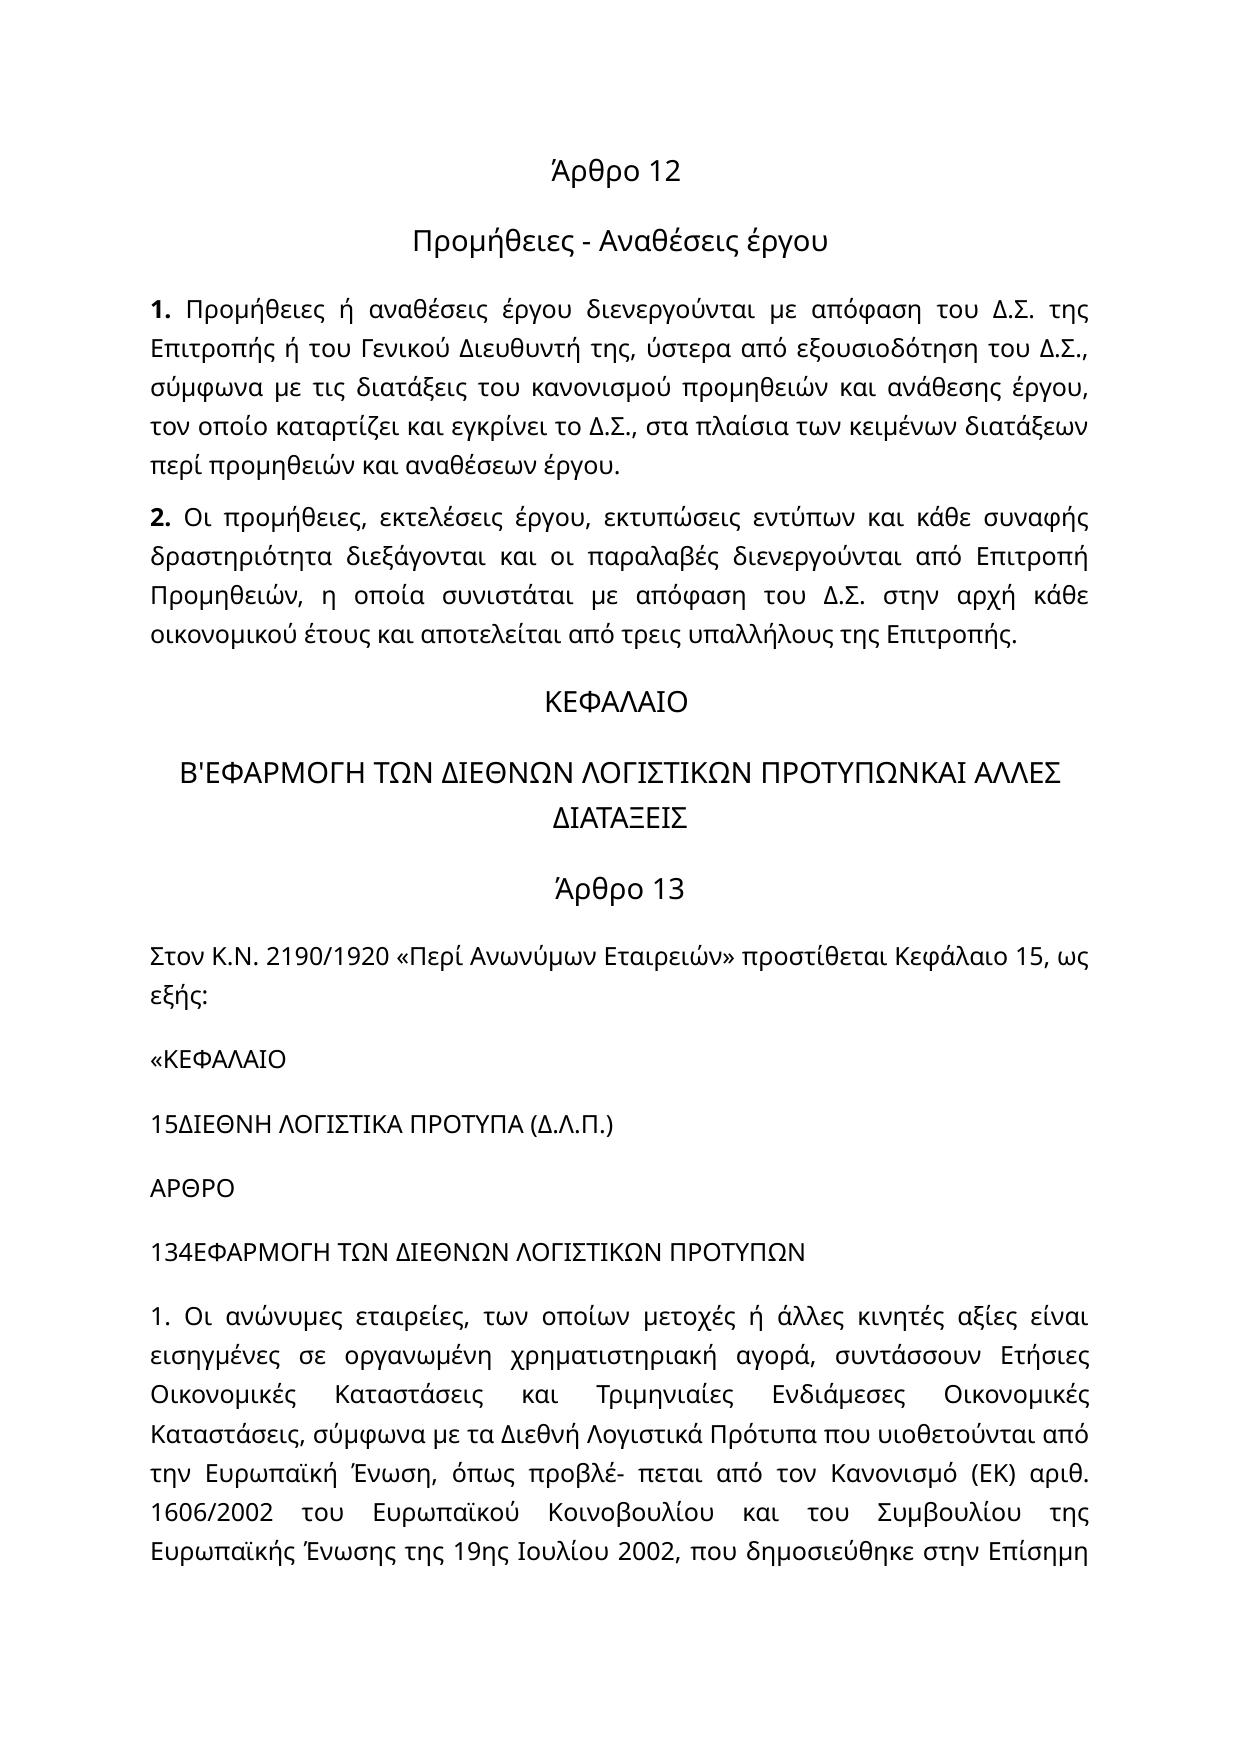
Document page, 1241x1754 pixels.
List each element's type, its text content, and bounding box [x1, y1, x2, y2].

text «ΚΕΦΑΛΑΙΟ [150, 1042, 1090, 1076]
text 2. Οι προμήθειες, εκτελέσεις έργου, εκτυπώσεις εντύπων και κάθε συναφής δραστηριότητα διεξάγονται και οι παραλαβές διενεργούνται από Επιτροπή Προμηθειών, η οποία συνιστάται με απόφαση του Δ.Σ. στην αρχή κάθε οικονομικού έτους και αποτελείται από τρεις υπαλλήλους της Επιτροπής. [150, 499, 1090, 651]
subtitle Β'ΕΦΑΡΜΟΓΗ ΤΩΝ ΔΙΕΘΝΩΝ ΛΟΓΙΣΤΙΚΩΝ ΠΡΟΤΥΠΩΝΚΑΙ ΑΛΛΕΣ ΔΙΑΤΑΞΕΙΣ [150, 752, 1090, 837]
subtitle Άρθρο 13 [150, 868, 1090, 908]
text 1. Προμήθειες ή αναθέσεις έργου διενεργούνται με απόφαση του Δ.Σ. της Επιτροπής ή του Γενικού Διευθυντή της, ύστερα από εξουσιοδότηση του Δ.Σ., σύμφωνα με τις διατάξεις του κανονισμού προμηθειών και ανάθεσης έργου, τον οποίο καταρτίζει και εγκρίνει το Δ.Σ., στα πλαίσια των κειμένων διατάξεων περί προμηθειών και αναθέσεων έργου. [150, 291, 1090, 482]
subtitle ΚΕΦΑΛΑΙΟ [150, 681, 1090, 721]
subtitle Άρθρο 12 [150, 150, 1090, 190]
text 15ΔΙΕΘΝΗ ΛΟΓΙΣΤΙΚΑ ΠΡΟΤΥΠΑ (Δ.Λ.Π.) [150, 1106, 1090, 1140]
subtitle Προμήθειες - Αναθέσεις έργου [150, 221, 1090, 260]
text ΑΡΘΡΟ [150, 1170, 1090, 1204]
text 134ΕΦΑΡΜΟΓΗ ΤΩΝ ΔΙΕΘΝΩΝ ΛΟΓΙΣΤΙΚΩΝ ΠΡΟΤΥΠΩΝ [150, 1234, 1090, 1269]
text 1. Οι ανώνυμες εταιρείες, των οποίων μετοχές ή άλλες κινητές αξίες είναι εισηγμένες σε οργανωμένη χρηματιστηριακή αγορά, συντάσσουν Ετήσιες Οικονομικές Καταστάσεις και Τριμηνιαίες Ενδιάμεσες Οικονομικές Καταστάσεις, σύμφωνα με τα Διεθνή Λογιστικά Πρότυπα που υιοθετούνται από την Ευρωπαϊκή Ένωση, όπως προβλέ- πεται από τον Κανονισμό (ΕΚ) αριθ. 1606/2002 του Ευρωπαϊκού Κοινοβουλίου και του Συμβουλίου της Ευρωπαϊκής Ένωσης της 19ης Ιουλίου 2002, που δημοσιεύθηκε στην Επίσημη [150, 1299, 1090, 1568]
text Στον Κ.Ν. 2190/1920 «Περί Ανωνύμων Εταιρειών» προστίθεται Κεφάλαιο 15, ως εξής: [150, 939, 1090, 1012]
